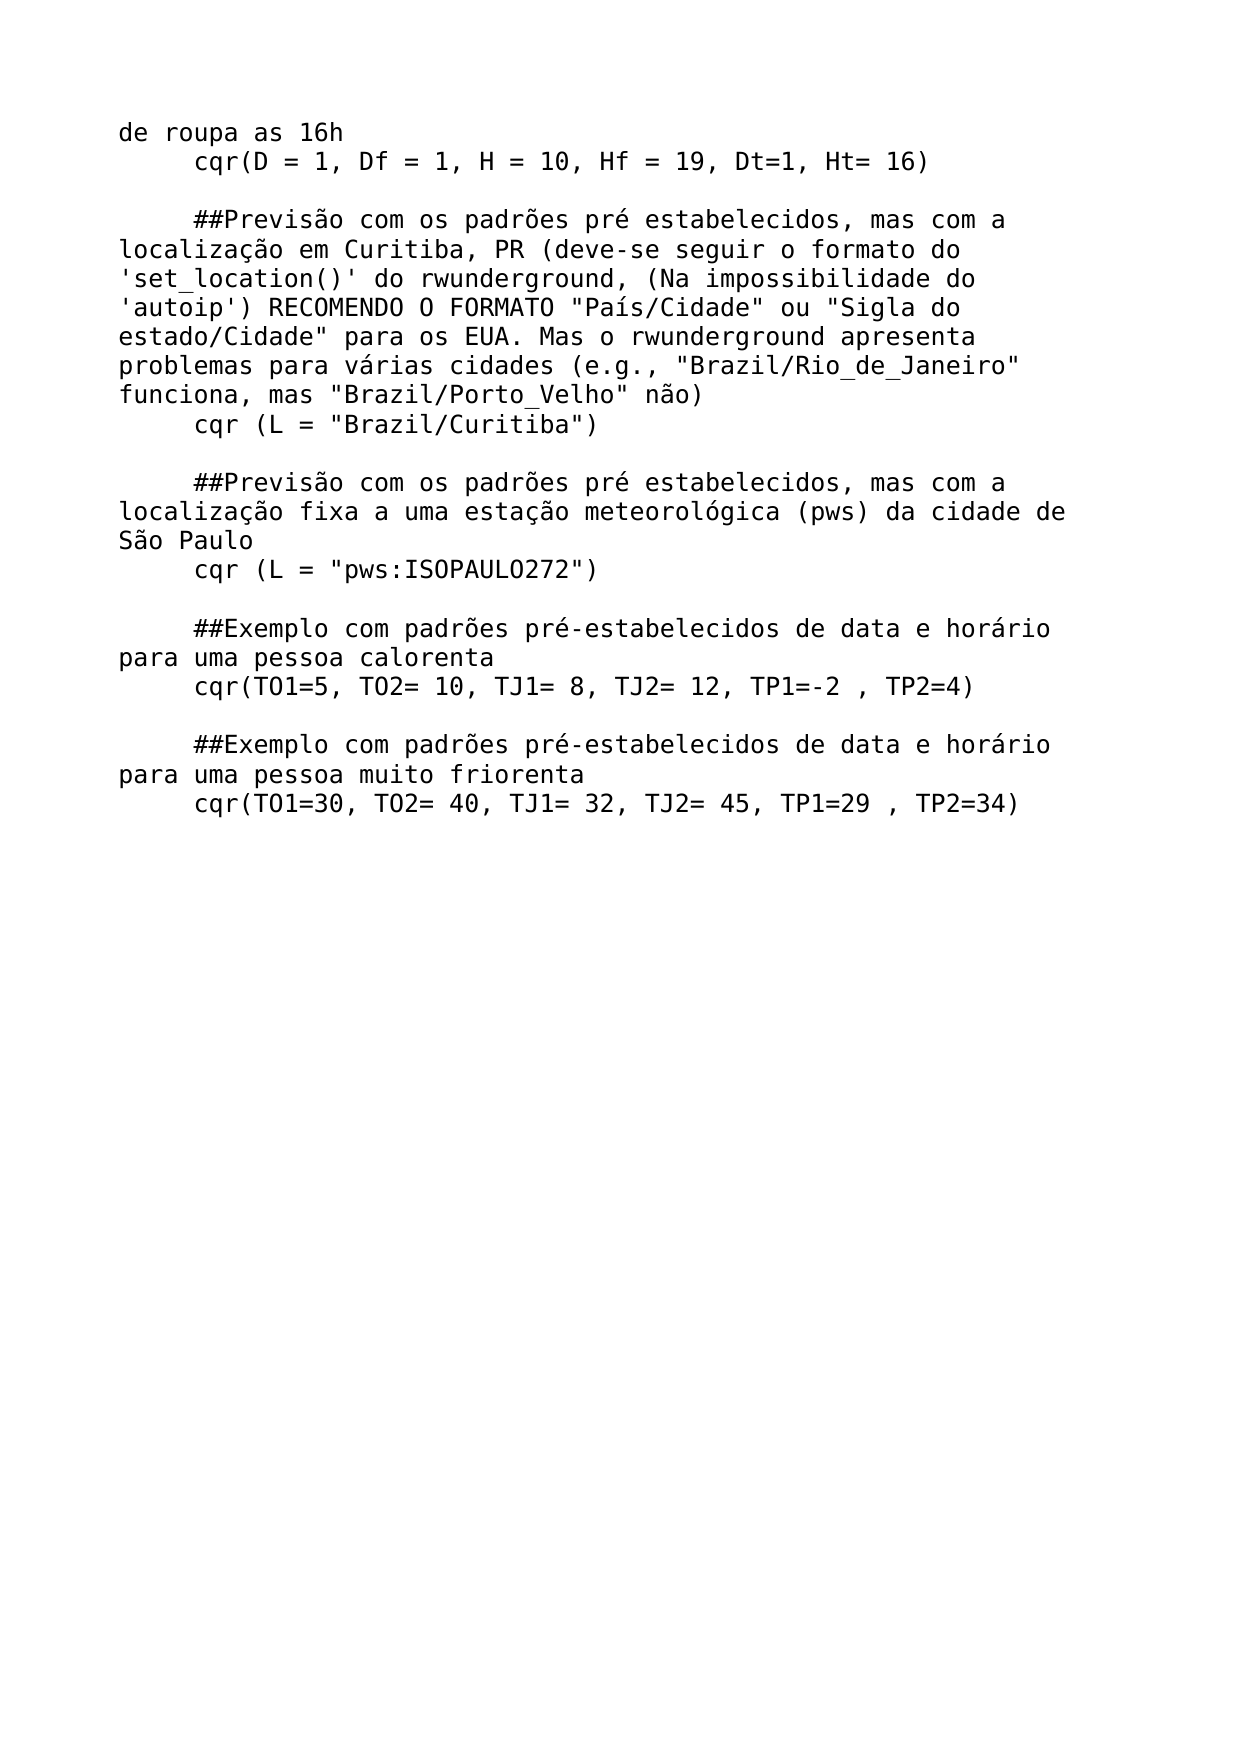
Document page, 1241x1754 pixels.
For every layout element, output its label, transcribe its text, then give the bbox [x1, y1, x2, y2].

text de roupa as 16h cqr(D = 1, Df = 1, H = 10, Hf = 19, Dt=1, Ht= 16) ##Previsão com os padrões pré estabelecidos, mas com a localização em Curitiba, PR (deve-se seguir o formato do 'set_location()' do rwunderground, (Na impossibilidade do 'autoip') RECOMENDO O FORMATO "País/Cidade" ou "Sigla do estado/Cidade" para os EUA. Mas o rwunderground apresenta problemas para várias cidades (e.g., "Brazil/Rio_de_Janeiro" funciona, mas "Brazil/Porto_Velho" não) cqr (L = "Brazil/Curitiba") ##Previsão com os padrões pré estabelecidos, mas com a localização fixa a uma estação meteorológica (pws) da cidade de São Paulo cqr (L = "pws:ISOPAULO272") ##Exemplo com padrões pré-estabelecidos de data e horário para uma pessoa calorenta cqr(TO1=5, TO2= 10, TJ1= 8, TJ2= 12, TP1=-2 , TP2=4) ##Exemplo com padrões pré-estabelecidos de data e horário para uma pessoa muito friorenta cqr(TO1=30, TO2= 40, TJ1= 32, TJ2= 45, TP1=29 , TP2=34) [118, 118, 1122, 847]
